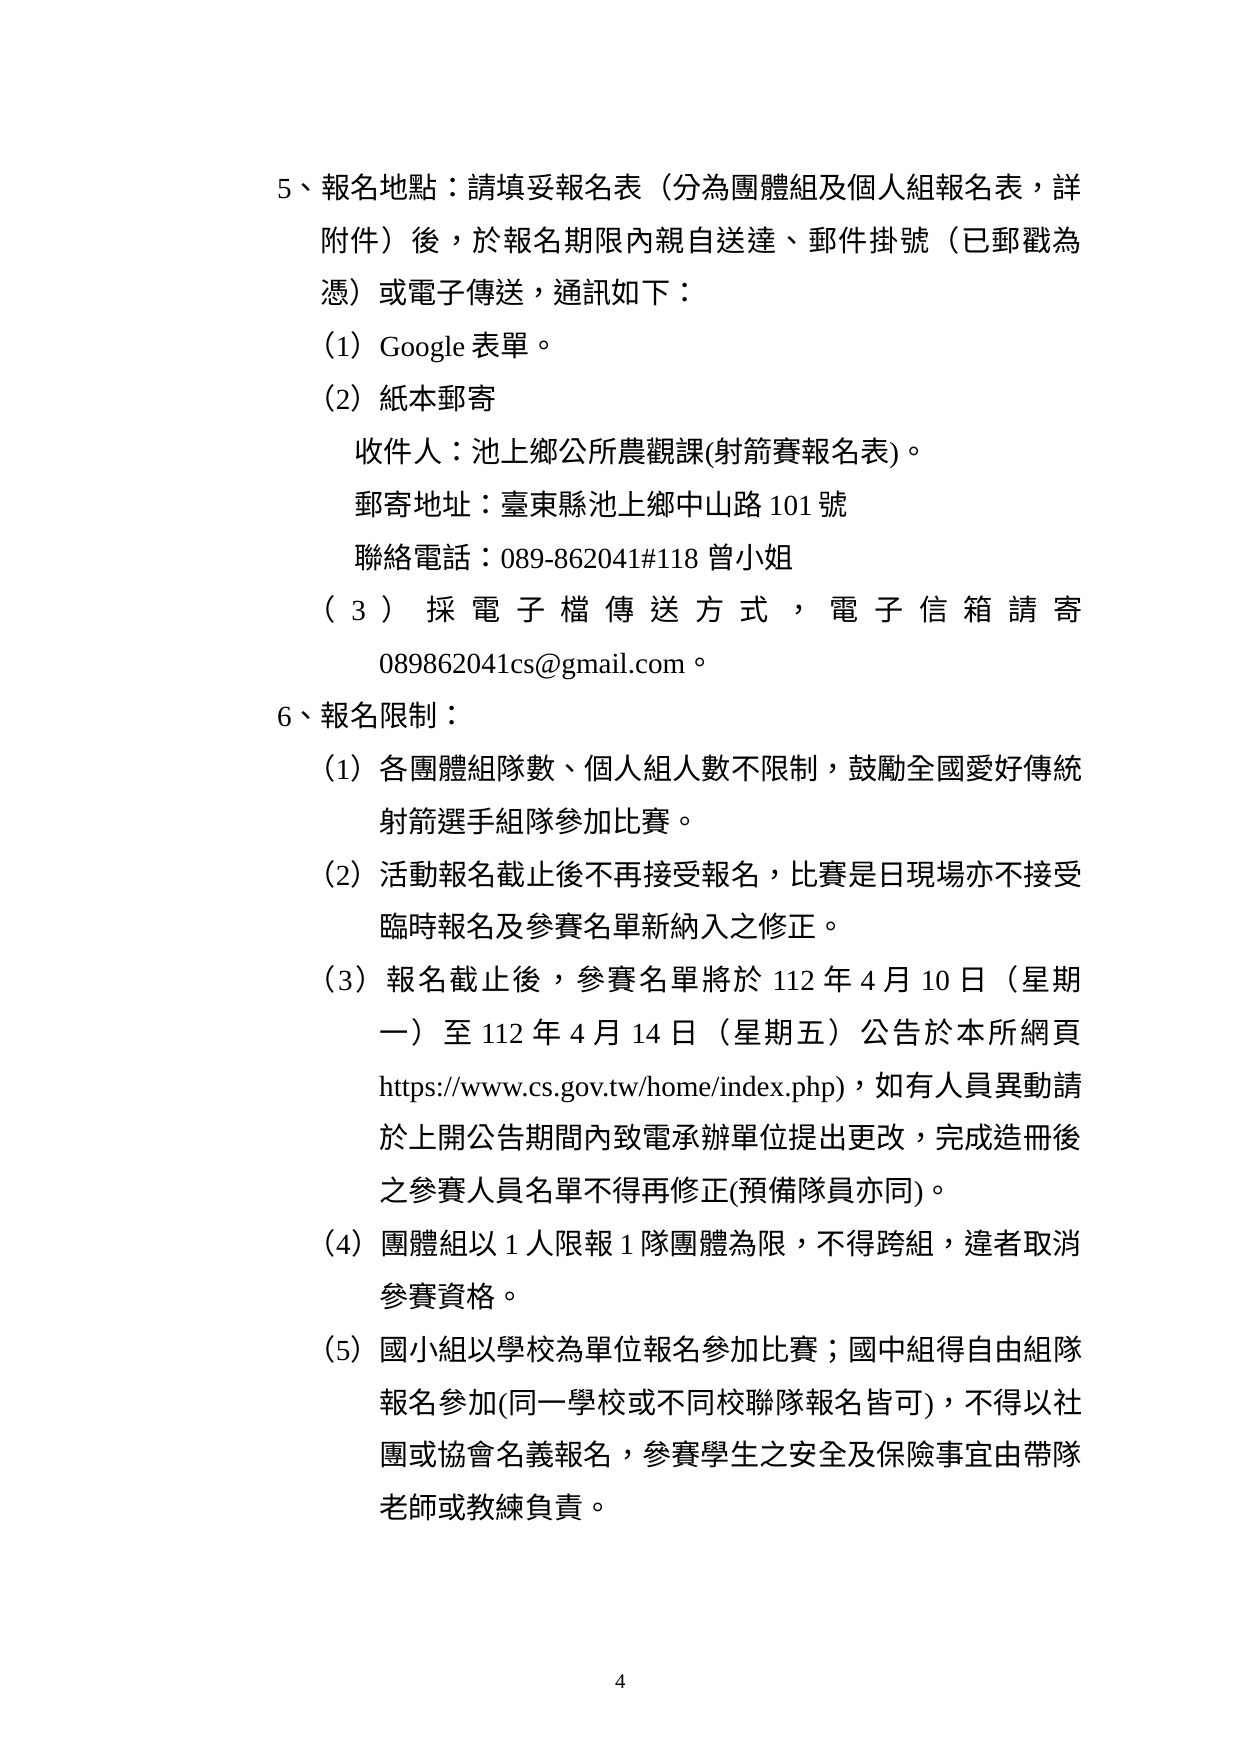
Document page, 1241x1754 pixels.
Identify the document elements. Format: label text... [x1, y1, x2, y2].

text （4）團體組以1人限報1隊團體為限，不得跨組，違者取消參賽資格。 [306, 1221, 1083, 1316]
text （2）活動報名截止後不再接受報名，比賽是日現場亦不接受臨時報名及參賽名單新納入之修正。 [306, 851, 1083, 946]
text （3）採電子檔傳送方式，電子信箱請寄089862041cs@gmail.com。 [306, 587, 1083, 682]
text 5、報名地點：請填妥報名表（分為團體組及個人組報名表，詳附件）後，於報名期限內親自送達、郵件掛號（已郵戳為憑）或電子傳送，通訊如下： [277, 164, 1083, 312]
text （1）Google表單。 [306, 323, 1083, 365]
text （5）國小組以學校為單位報名參加比賽；國中組得自由組隊報名參加(同一學校或不同校聯隊報名皆可)，不得以社團或協會名義報名，參賽學生之安全及保險事宜由帶隊老師或教練負責。 [306, 1326, 1083, 1527]
text 聯絡電話：089-862041#118 曾小姐 [296, 534, 1083, 576]
text 6、報名限制： [277, 693, 1083, 735]
text （2）紙本郵寄 [306, 376, 1083, 418]
text （3）報名截止後，參賽名單將於112年4月10日（星期一）至112年4月14日（星期五）公告於本所網頁https://www.cs.gov.tw/home/index.php)，如有人員異動請於上開公告期間內致電承辦單位提出更改，完成造冊後之參賽人員名單不得再修正(預備隊員亦同)。 [306, 957, 1083, 1210]
text 收件人：池上鄉公所農觀課(射箭賽報名表)。 [296, 428, 1083, 471]
text 郵寄地址：臺東縣池上鄉中山路101號 [296, 481, 1083, 524]
text （1）各團體組隊數、個人組人數不限制，鼓勵全國愛好傳統射箭選手組隊參加比賽。 [306, 745, 1083, 841]
